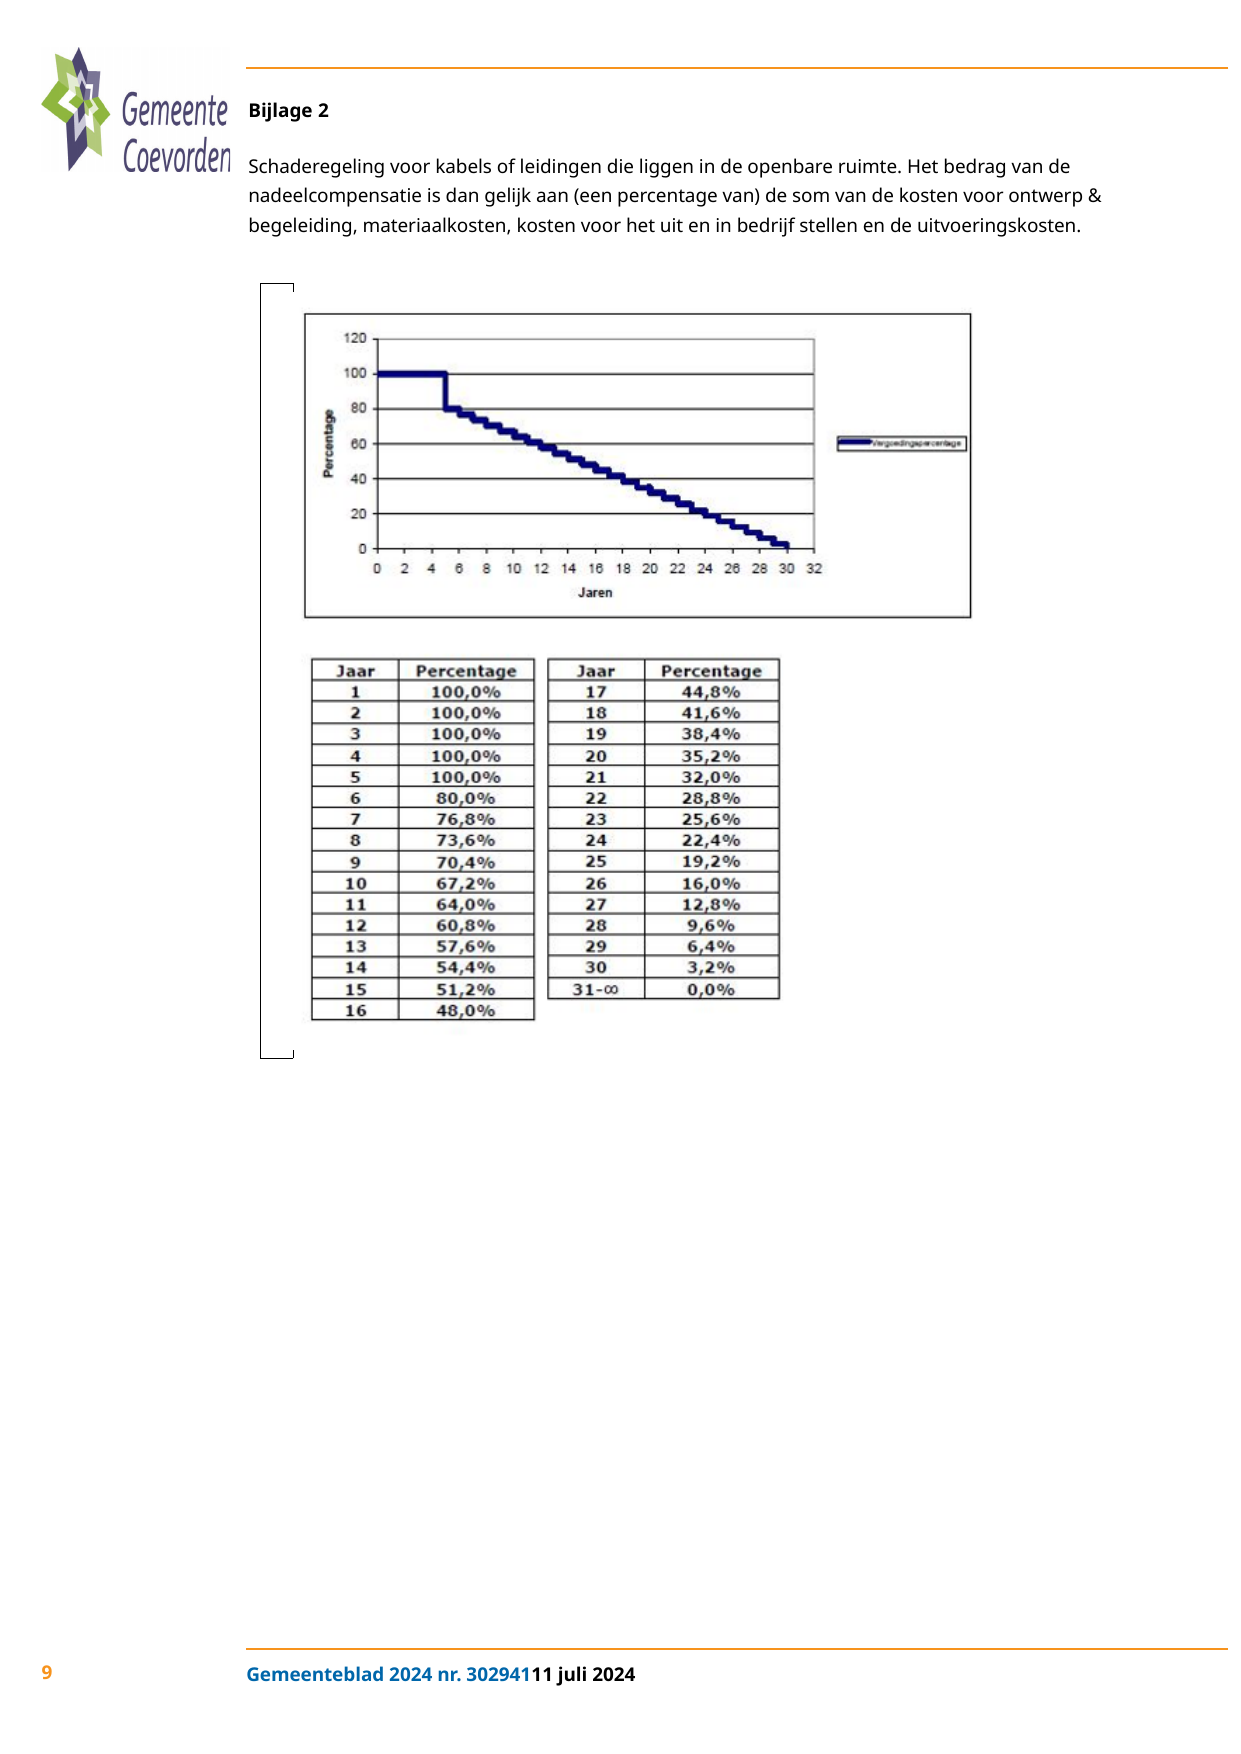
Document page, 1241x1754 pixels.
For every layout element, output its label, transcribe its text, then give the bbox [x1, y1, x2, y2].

picture [268, 292, 1036, 1050]
text Schaderegeling voor kabels of leidingen die liggen in de openbare ruimte. Het bedrag van de nadeelcompensatie is dan gelijk aan (een percentage van) de som van de kosten voor ontwerp & begeleiding, materiaalkosten, kosten voor het uit en in bedrijf stellen en de uitvoeringskosten. [248, 153, 1152, 238]
picture [41, 47, 231, 172]
text Bijlage 2 [248, 95, 1152, 123]
